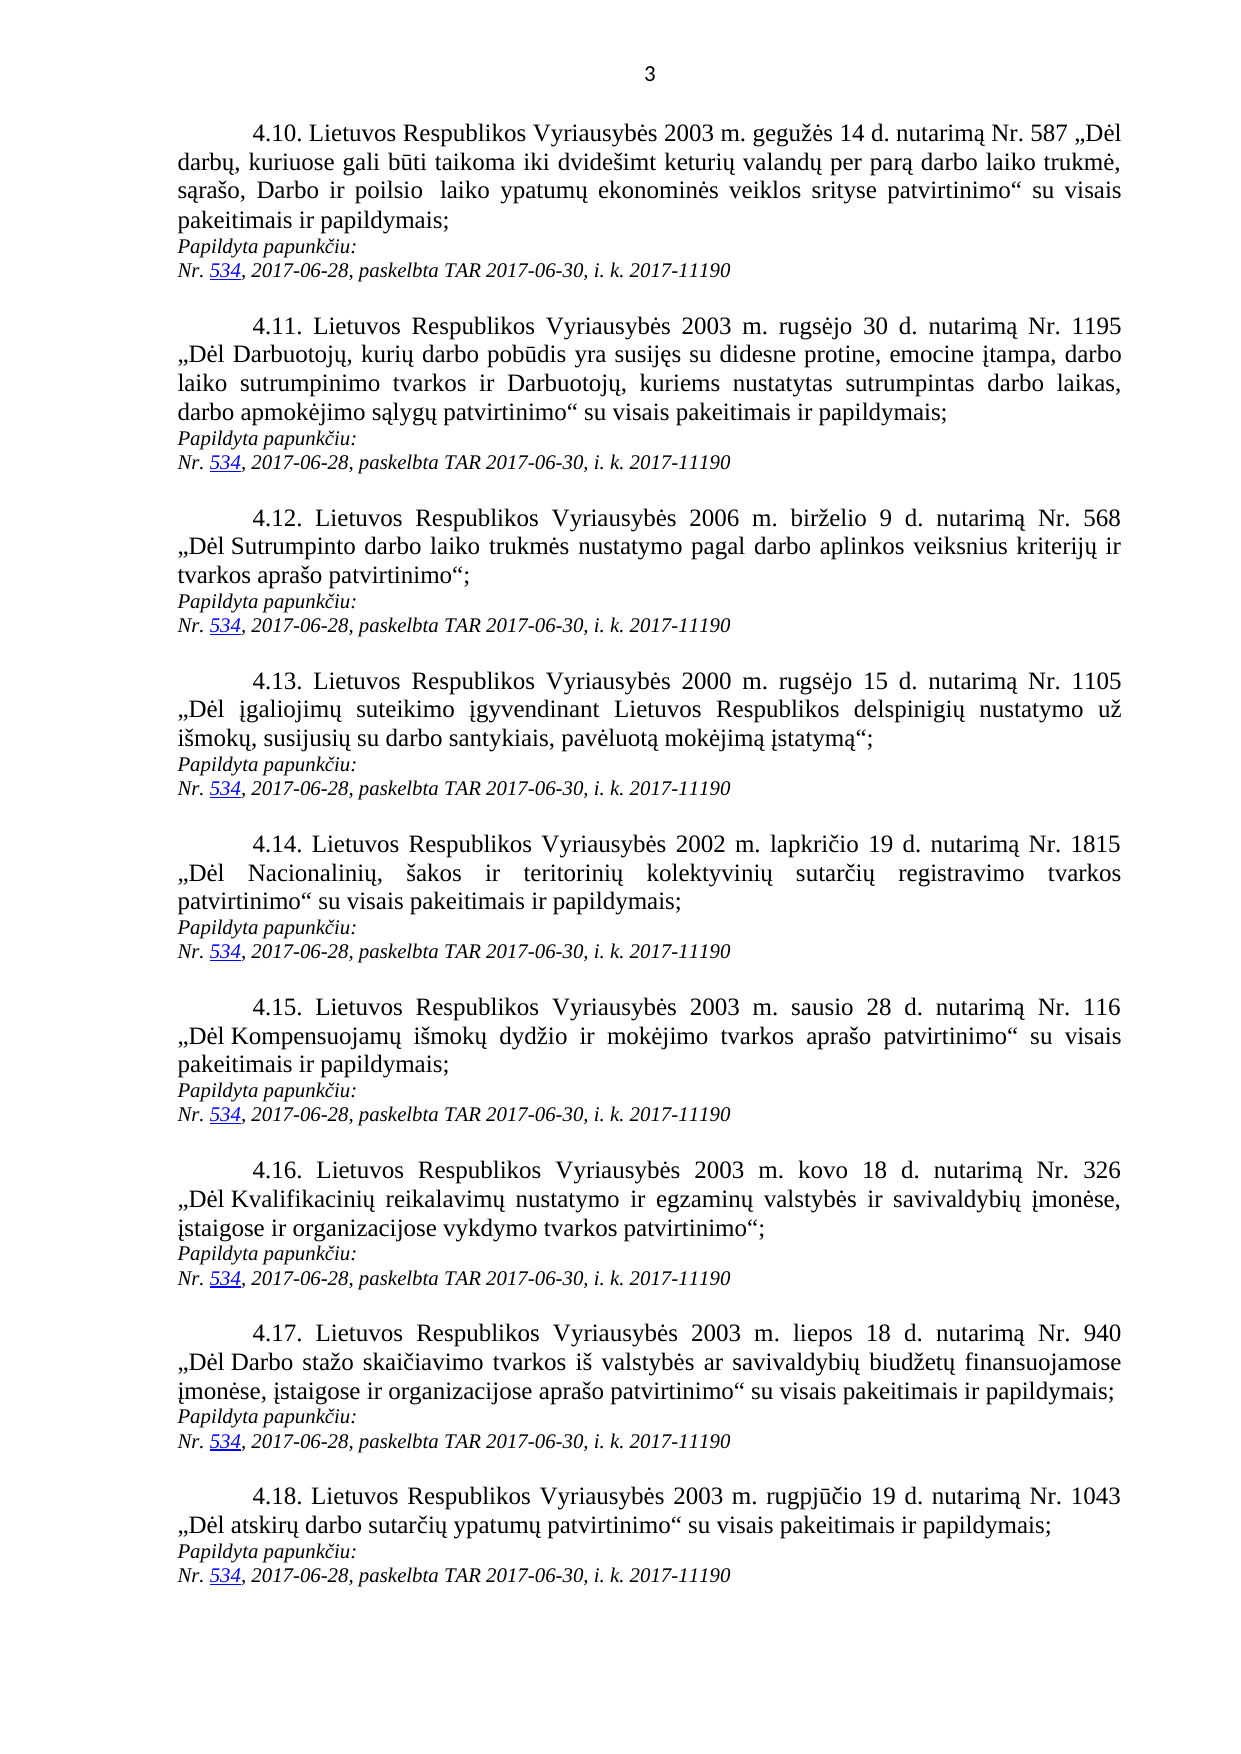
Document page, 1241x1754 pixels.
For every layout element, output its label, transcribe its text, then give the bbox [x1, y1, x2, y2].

text Nr. 534, 2017-06-28, paskelbta TAR 2017-06-30, i. k. 2017-11190 [177, 939, 1122, 963]
text 4.10. Lietuvos Respublikos Vyriausybės 2003 m. gegužės 14 d. nutarimą Nr. 587 „Dėl darbų, kuriuose gali būti taikoma iki dvidešimt keturių valandų per parą darbo laiko trukmė, sąrašo, Darbo ir poilsio laiko ypatumų ekonominės veiklos srityse patvirtinimo“ su visais pakeitimais ir papildymais; [177, 118, 1122, 234]
text 4.12. Lietuvos Respublikos Vyriausybės 2006 m. birželio 9 d. nutarimą Nr. 568 „Dėl Sutrumpinto darbo laiko trukmės nustatymo pagal darbo aplinkos veiksnius kriterijų ir tvarkos aprašo patvirtinimo“; [177, 503, 1122, 589]
text 4.11. Lietuvos Respublikos Vyriausybės 2003 m. rugsėjo 30 d. nutarimą Nr. 1195 „Dėl Darbuotojų, kurių darbo pobūdis yra susijęs su didesne protine, emocine įtampa, darbo laiko sutrumpinimo tvarkos ir Darbuotojų, kuriems nustatytas sutrumpintas darbo laikas, darbo apmokėjimo sąlygų patvirtinimo“ su visais pakeitimais ir papildymais; [177, 311, 1122, 426]
text Nr. 534, 2017-06-28, paskelbta TAR 2017-06-30, i. k. 2017-11190 [177, 450, 1122, 474]
text 4.16. Lietuvos Respublikos Vyriausybės 2003 m. kovo 18 d. nutarimą Nr. 326 „Dėl Kvalifikacinių reikalavimų nustatymo ir egzaminų valstybės ir savivaldybių įmonėse, įstaigose ir organizacijose vykdymo tvarkos patvirtinimo“; [177, 1155, 1122, 1241]
text Papildyta papunkčiu: [177, 1539, 1122, 1563]
text Nr. 534, 2017-06-28, paskelbta TAR 2017-06-30, i. k. 2017-11190 [177, 1563, 1122, 1587]
text Nr. 534, 2017-06-28, paskelbta TAR 2017-06-30, i. k. 2017-11190 [177, 1265, 1122, 1289]
text Papildyta papunkčiu: [177, 1078, 1122, 1102]
text Papildyta papunkčiu: [177, 752, 1122, 776]
text 4.17. Lietuvos Respublikos Vyriausybės 2003 m. liepos 18 d. nutarimą Nr. 940 „Dėl Darbo stažo skaičiavimo tvarkos iš valstybės ar savivaldybių biudžetų finansuojamose įmonėse, įstaigose ir organizacijose aprašo patvirtinimo“ su visais pakeitimais ir papildymais; [177, 1318, 1122, 1404]
text Nr. 534, 2017-06-28, paskelbta TAR 2017-06-30, i. k. 2017-11190 [177, 776, 1122, 800]
text Nr. 534, 2017-06-28, paskelbta TAR 2017-06-30, i. k. 2017-11190 [177, 613, 1122, 637]
text 4.18. Lietuvos Respublikos Vyriausybės 2003 m. rugpjūčio 19 d. nutarimą Nr. 1043 „Dėl atskirų darbo sutarčių ypatumų patvirtinimo“ su visais pakeitimais ir papildymais; [177, 1481, 1122, 1539]
text Nr. 534, 2017-06-28, paskelbta TAR 2017-06-30, i. k. 2017-11190 [177, 1428, 1122, 1453]
text Papildyta papunkčiu: [177, 426, 1122, 450]
text Nr. 534, 2017-06-28, paskelbta TAR 2017-06-30, i. k. 2017-11190 [177, 258, 1122, 282]
text 4.13. Lietuvos Respublikos Vyriausybės 2000 m. rugsėjo 15 d. nutarimą Nr. 1105 „Dėl įgaliojimų suteikimo įgyvendinant Lietuvos Respublikos delspinigių nustatymo už išmokų, susijusių su darbo santykiais, pavėluotą mokėjimą įstatymą“; [177, 666, 1122, 752]
text 4.14. Lietuvos Respublikos Vyriausybės 2002 m. lapkričio 19 d. nutarimą Nr. 1815 „Dėl Nacionalinių, šakos ir teritorinių kolektyvinių sutarčių registravimo tvarkos patvirtinimo“ su visais pakeitimais ir papildymais; [177, 829, 1122, 915]
text Nr. 534, 2017-06-28, paskelbta TAR 2017-06-30, i. k. 2017-11190 [177, 1102, 1122, 1126]
text Papildyta papunkčiu: [177, 1241, 1122, 1265]
text Papildyta papunkčiu: [177, 1404, 1122, 1428]
text Papildyta papunkčiu: [177, 589, 1122, 613]
text Papildyta papunkčiu: [177, 234, 1122, 258]
text 4.15. Lietuvos Respublikos Vyriausybės 2003 m. sausio 28 d. nutarimą Nr. 116 „Dėl Kompensuojamų išmokų dydžio ir mokėjimo tvarkos aprašo patvirtinimo“ su visais pakeitimais ir papildymais; [177, 992, 1122, 1078]
text Papildyta papunkčiu: [177, 915, 1122, 939]
